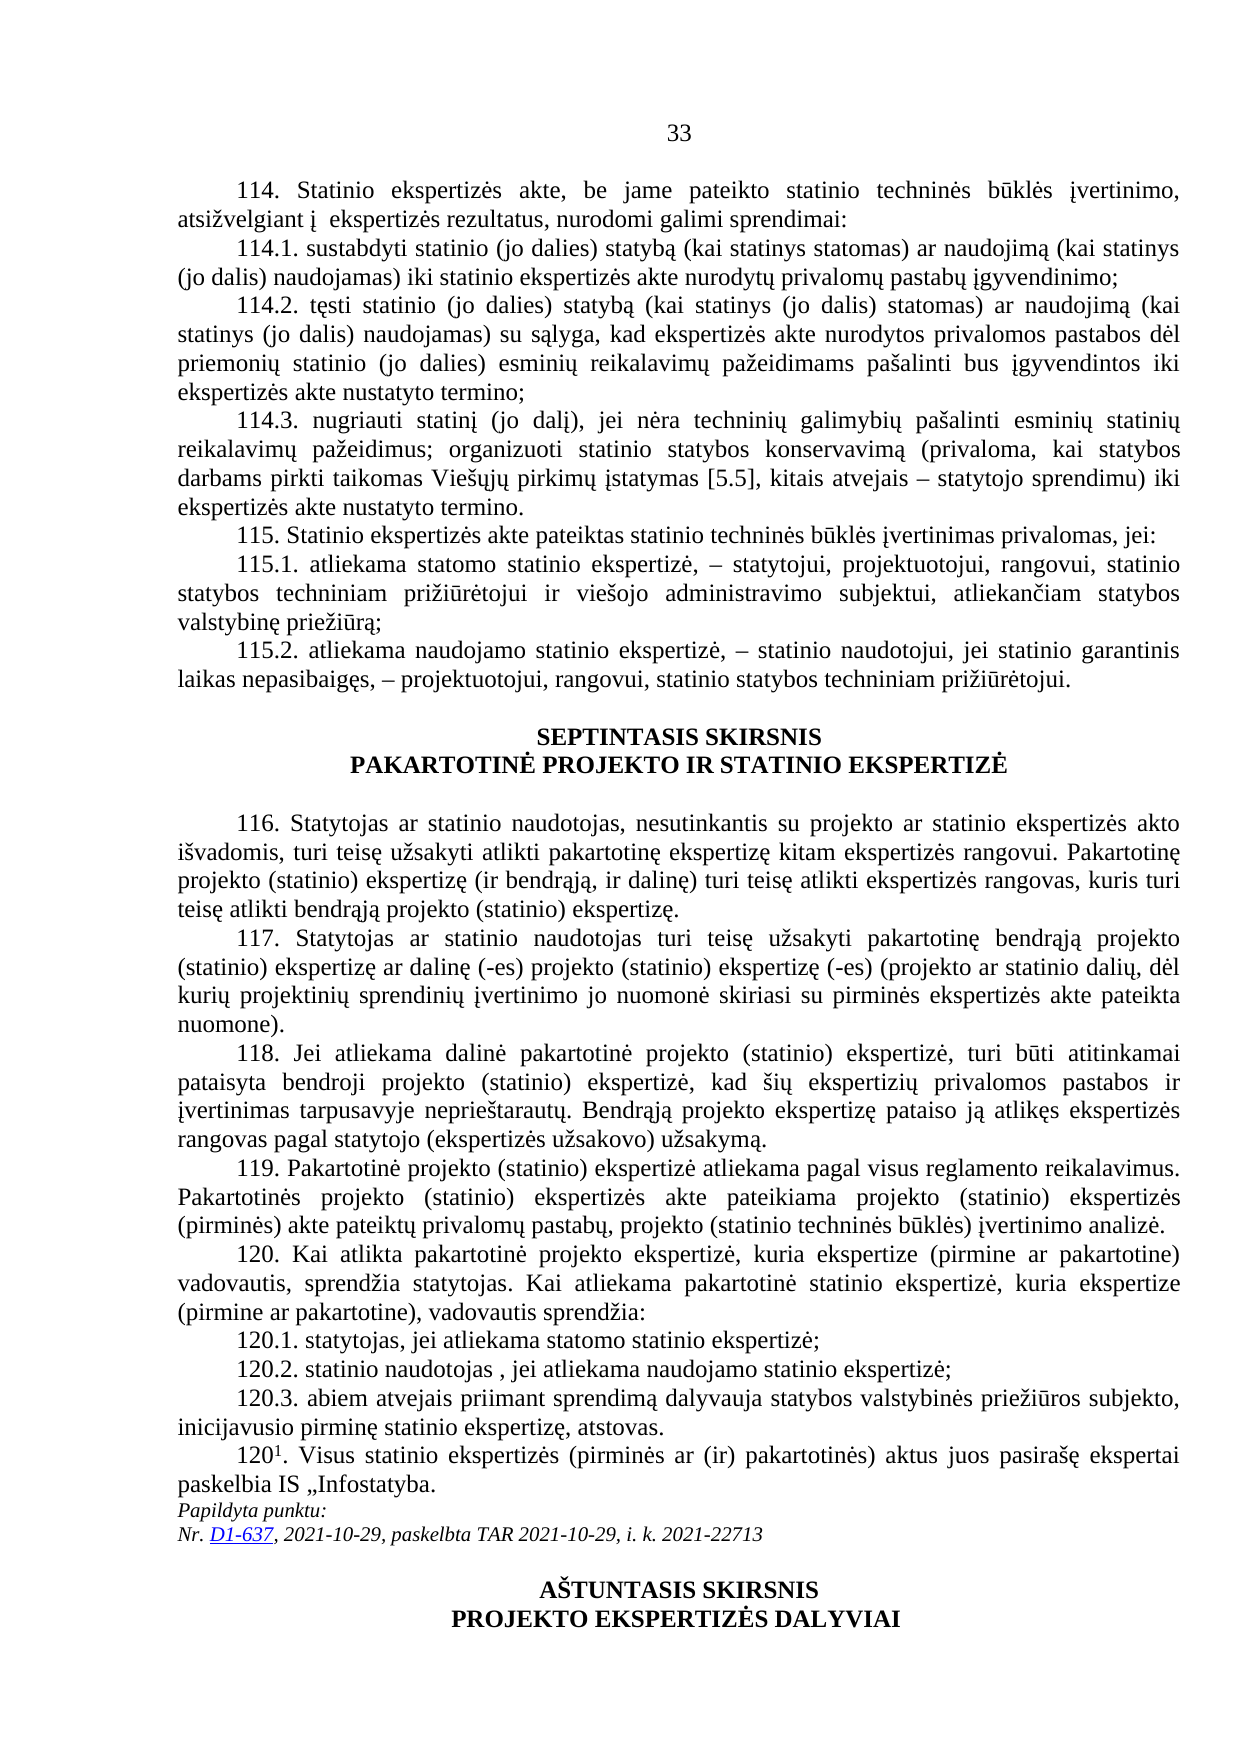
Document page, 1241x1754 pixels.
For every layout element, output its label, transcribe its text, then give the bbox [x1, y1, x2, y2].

text 120.2. statinio naudotojas , jei atliekama naudojamo statinio ekspertizė; [177, 1354, 1181, 1383]
text 120.1. statytojas, jei atliekama statomo statinio ekspertizė; [177, 1326, 1181, 1354]
text 115. Statinio ekspertizės akte pateiktas statinio techninės būklės įvertinimas privalomas, jei: [177, 521, 1181, 549]
text 114. Statinio ekspertizės akte, be jame pateikto statinio techninės būklės įvertinimo, atsižvelgiant į ekspertizės rezultatus, nurodomi galimi sprendimai: [177, 176, 1181, 233]
text 118. Jei atliekama dalinė pakartotinė projekto (statinio) ekspertizė, turi būti atitinkamai pataisyta bendroji projekto (statinio) ekspertizė, kad šių ekspertizių privalomos pastabos ir įvertinimas tarpusavyje neprieštarautų. Bendrąją projekto ekspertizę pataiso ją atlikęs ekspertizės rangovas pagal statytojo (ekspertizės užsakovo) užsakymą. [177, 1038, 1181, 1153]
text 114.2. tęsti statinio (jo dalies) statybą (kai statinys (jo dalis) statomas) ar naudojimą (kai statinys (jo dalis) naudojamas) su sąlyga, kad ekspertizės akte nurodytos privalomos pastabos dėl priemonių statinio (jo dalies) esminių reikalavimų pažeidimams pašalinti bus įgyvendintos iki ekspertizės akte nustatyto termino; [177, 291, 1181, 406]
text 117. Statytojas ar statinio naudotojas turi teisę užsakyti pakartotinę bendrąją projekto (statinio) ekspertizę ar dalinę (-es) projekto (statinio) ekspertizę (-es) (projekto ar statinio dalių, dėl kurių projektinių sprendinių įvertinimo jo nuomonė skiriasi su pirminės ekspertizės akte pateikta nuomone). [177, 923, 1181, 1038]
text PROJEKTO EKSPERTIZĖS DALYVIAI [177, 1604, 1181, 1632]
text AŠTUNTASIS SKIRSNIS [177, 1575, 1181, 1604]
text PAKARTOTINĖ PROJEKTO IR STATINIO EKSPERTIZĖ [177, 751, 1181, 779]
text Nr. D1-637, 2021-10-29, paskelbta TAR 2021-10-29, i. k. 2021-22713 [177, 1522, 1181, 1546]
text 115.2. atliekama naudojamo statinio ekspertizė, – statinio naudotojui, jei statinio garantinis laikas nepasibaigęs, – projektuotojui, rangovui, statinio statybos techniniam prižiūrėtojui. [177, 636, 1181, 693]
text 116. Statytojas ar statinio naudotojas, nesutinkantis su projekto ar statinio ekspertizės akto išvadomis, turi teisę užsakyti atlikti pakartotinę ekspertizę kitam ekspertizės rangovui. Pakartotinę projekto (statinio) ekspertizę (ir bendrąją, ir dalinę) turi teisę atlikti ekspertizės rangovas, kuris turi teisę atlikti bendrąją projekto (statinio) ekspertizę. [177, 808, 1181, 923]
text 1201. Visus statinio ekspertizės (pirminės ar (ir) pakartotinės) aktus juos pasirašę ekspertai paskelbia IS „Infostatyba. [177, 1441, 1181, 1498]
text Papildyta punktu: [177, 1498, 1181, 1522]
text 120.3. abiem atvejais priimant sprendimą dalyvauja statybos valstybinės priežiūros subjekto, inicijavusio pirminę statinio ekspertizę, atstovas. [177, 1383, 1181, 1441]
text SEPTINTASIS SKIRSNIS [177, 722, 1181, 751]
text 119. Pakartotinė projekto (statinio) ekspertizė atliekama pagal visus reglamento reikalavimus. Pakartotinės projekto (statinio) ekspertizės akte pateikiama projekto (statinio) ekspertizės (pirminės) akte pateiktų privalomų pastabų, projekto (statinio techninės būklės) įvertinimo analizė. [177, 1153, 1181, 1239]
text 114.3. nugriauti statinį (jo dalį), jei nėra techninių galimybių pašalinti esminių statinių reikalavimų pažeidimus; organizuoti statinio statybos konservavimą (privaloma, kai statybos darbams pirkti taikomas Viešųjų pirkimų įstatymas [5.5], kitais atvejais – statytojo sprendimu) iki ekspertizės akte nustatyto termino. [177, 406, 1181, 521]
text 114.1. sustabdyti statinio (jo dalies) statybą (kai statinys statomas) ar naudojimą (kai statinys (jo dalis) naudojamas) iki statinio ekspertizės akte nurodytų privalomų pastabų įgyvendinimo; [177, 233, 1181, 291]
text 115.1. atliekama statomo statinio ekspertizė, – statytojui, projektuotojui, rangovui, statinio statybos techniniam prižiūrėtojui ir viešojo administravimo subjektui, atliekančiam statybos valstybinę priežiūrą; [177, 549, 1181, 636]
text 120. Kai atlikta pakartotinė projekto ekspertizė, kuria ekspertize (pirmine ar pakartotine) vadovautis, sprendžia statytojas. Kai atliekama pakartotinė statinio ekspertizė, kuria ekspertize (pirmine ar pakartotine), vadovautis sprendžia: [177, 1239, 1181, 1326]
